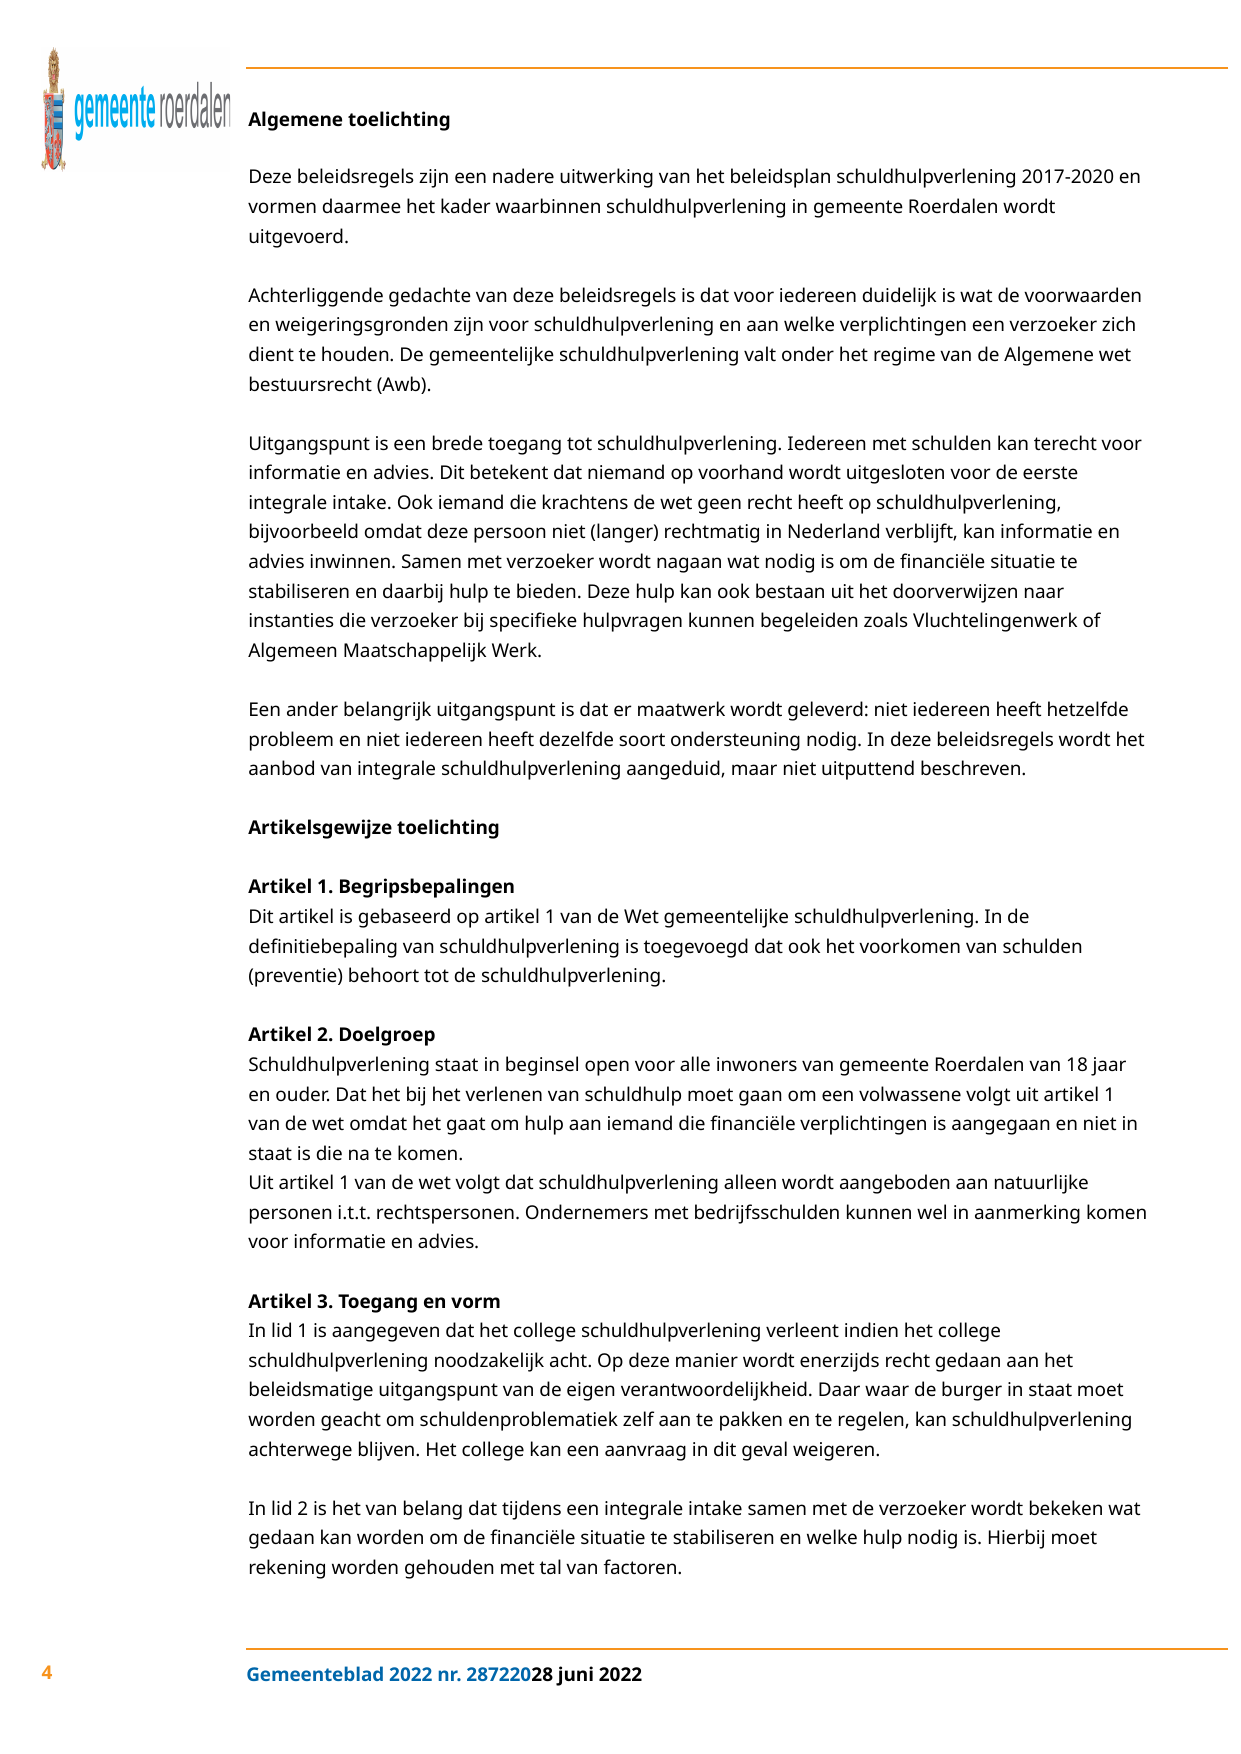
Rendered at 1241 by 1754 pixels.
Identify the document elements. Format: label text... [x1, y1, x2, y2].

text In lid 2 is het van belang dat tijdens een integrale intake samen met de verzoeker wordt bekeken wat gedaan kan worden om de financiële situatie te stabiliseren en welke hulp nodig is. Hierbij moet rekening worden gehouden met tal van factoren. [248, 1495, 1152, 1580]
text Dit artikel is gebaseerd op artikel 1 van de Wet gemeentelijke schuldhulpverlening. In de definitiebepaling van schuldhulpverlening is toegevoegd dat ook het voorkomen van schulden (preventie) behoort tot de schuldhulpverlening. [248, 903, 1152, 988]
text Een ander belangrijk uitgangspunt is dat er maatwerk wordt geleverd: niet iedereen heeft hetzelfde probleem en niet iedereen heeft dezelfde soort ondersteuning nodig. In deze beleidsregels wordt het aanbod van integrale schuldhulpverlening aangeduid, maar niet uitputtend beschreven. [248, 696, 1152, 781]
text Schuldhulpverlening staat in beginsel open voor alle inwoners van gemeente Roerdalen van 18 jaar en ouder. Dat het bij het verlenen van schuldhulp moet gaan om een volwassene volgt uit artikel 1 van de wet omdat het gaat om hulp aan iemand die financiële verplichtingen is aangegaan en niet in staat is die na te komen. [248, 1051, 1152, 1166]
text Artikel 2. Doelgroep [248, 1022, 1152, 1047]
text Deze beleidsregels zijn een nadere uitwerking van het beleidsplan schuldhulpverlening 2017-2020 en vormen daarmee het kader waarbinnen schuldhulpverlening in gemeente Roerdalen wordt uitgevoerd. [248, 164, 1152, 248]
text In lid 1 is aangegeven dat het college schuldhulpverlening verleent indien het college schuldhulpverlening noodzakelijk acht. Op deze manier wordt enerzijds recht gedaan aan het beleidsmatige uitgangspunt van de eigen verantwoordelijkheid. Daar waar de burger in staat moet worden geacht om schuldenproblematiek zelf aan te pakken en te regelen, kan schuldhulpverlening achterwege blijven. Het college kan een aanvraag in dit geval weigeren. [248, 1317, 1152, 1461]
text Achterliggende gedachte van deze beleidsregels is dat voor iedereen duidelijk is wat de voorwaarden en weigeringsgronden zijn voor schuldhulpverlening en aan welke verplichtingen een verzoeker zich dient te houden. De gemeentelijke schuldhulpverlening valt onder het regime van de Algemene wet bestuursrecht (Awb). [248, 282, 1152, 396]
text Uit artikel 1 van de wet volgt dat schuldhulpverlening alleen wordt aangeboden aan natuurlijke personen i.t.t. rechtspersonen. Ondernemers met bedrijfsschulden kunnen wel in aanmerking komen voor informatie en advies. [248, 1169, 1152, 1254]
text Artikel 3. Toegang en vorm [248, 1288, 1152, 1313]
text Artikel 1. Begripsbepalingen [248, 874, 1152, 899]
text Artikelsgewijze toelichting [248, 814, 1152, 840]
picture [41, 47, 231, 172]
text Algemene toelichting [248, 95, 1152, 134]
text Uitgangspunt is een brede toegang tot schuldhulpverlening. Iedereen met schulden kan terecht voor informatie en advies. Dit betekent dat niemand op voorhand wordt uitgesloten voor de eerste integrale intake. Ook iemand die krachtens de wet geen recht heeft op schuldhulpverlening, bijvoorbeeld omdat deze persoon niet (langer) rechtmatig in Nederland verblijft, kan informatie en advies inwinnen. Samen met verzoeker wordt nagaan wat nodig is om de financiële situatie te stabiliseren en daarbij hulp te bieden. Deze hulp kan ook bestaan uit het doorverwijzen naar instanties die verzoeker bij specifieke hulpvragen kunnen begeleiden zoals Vluchtelingenwerk of Algemeen Maatschappelijk Werk. [248, 430, 1152, 663]
